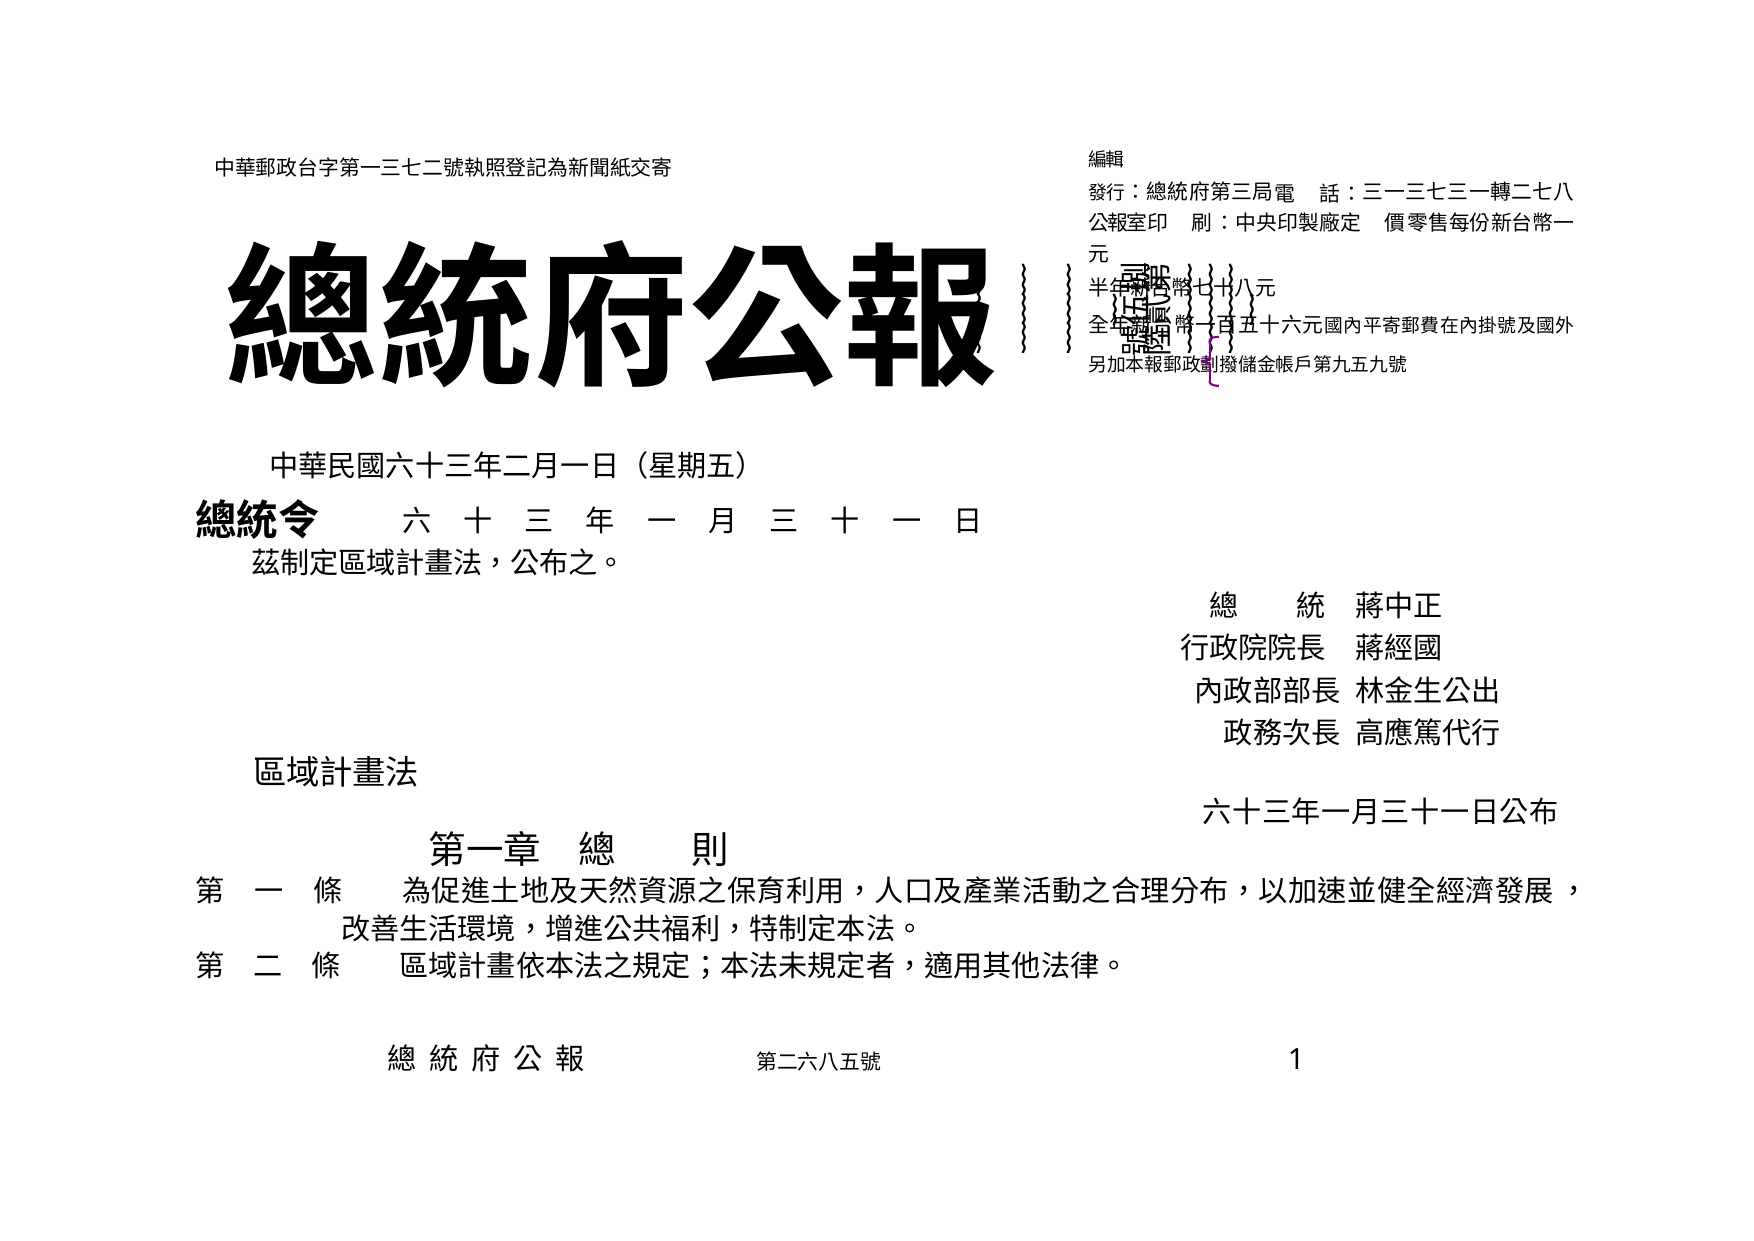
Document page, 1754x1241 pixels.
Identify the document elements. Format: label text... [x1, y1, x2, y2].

text 茲制定區域計畫法，公布之。 [195, 543, 1559, 581]
text 第一章 總 則 [428, 830, 1559, 872]
text 總 統 蔣中正 [195, 586, 1442, 623]
table_header 六十三年一月三十一日 [399, 222, 986, 543]
text 區域計畫法 [253, 751, 1559, 793]
text 行政院院長 蔣經國 [195, 628, 1442, 666]
text 內政部部長 林金生公出 [195, 671, 1501, 708]
text 第 二 條 區域計畫依本法之規定；本法未規定者，適用其他法律。 [195, 947, 1559, 984]
text 六十三年一月三十一日公布 [195, 793, 1559, 830]
text 第 一 條 為促進土地及天然資源之保育利用，人口及產業活動之合理分布，以加速並健全經濟發展，改善生活環境，增進公共福利，特制定本法。 [195, 872, 1559, 947]
text 政務次長 高應篤代行 [195, 713, 1501, 751]
table_header 總統令 [192, 222, 399, 543]
